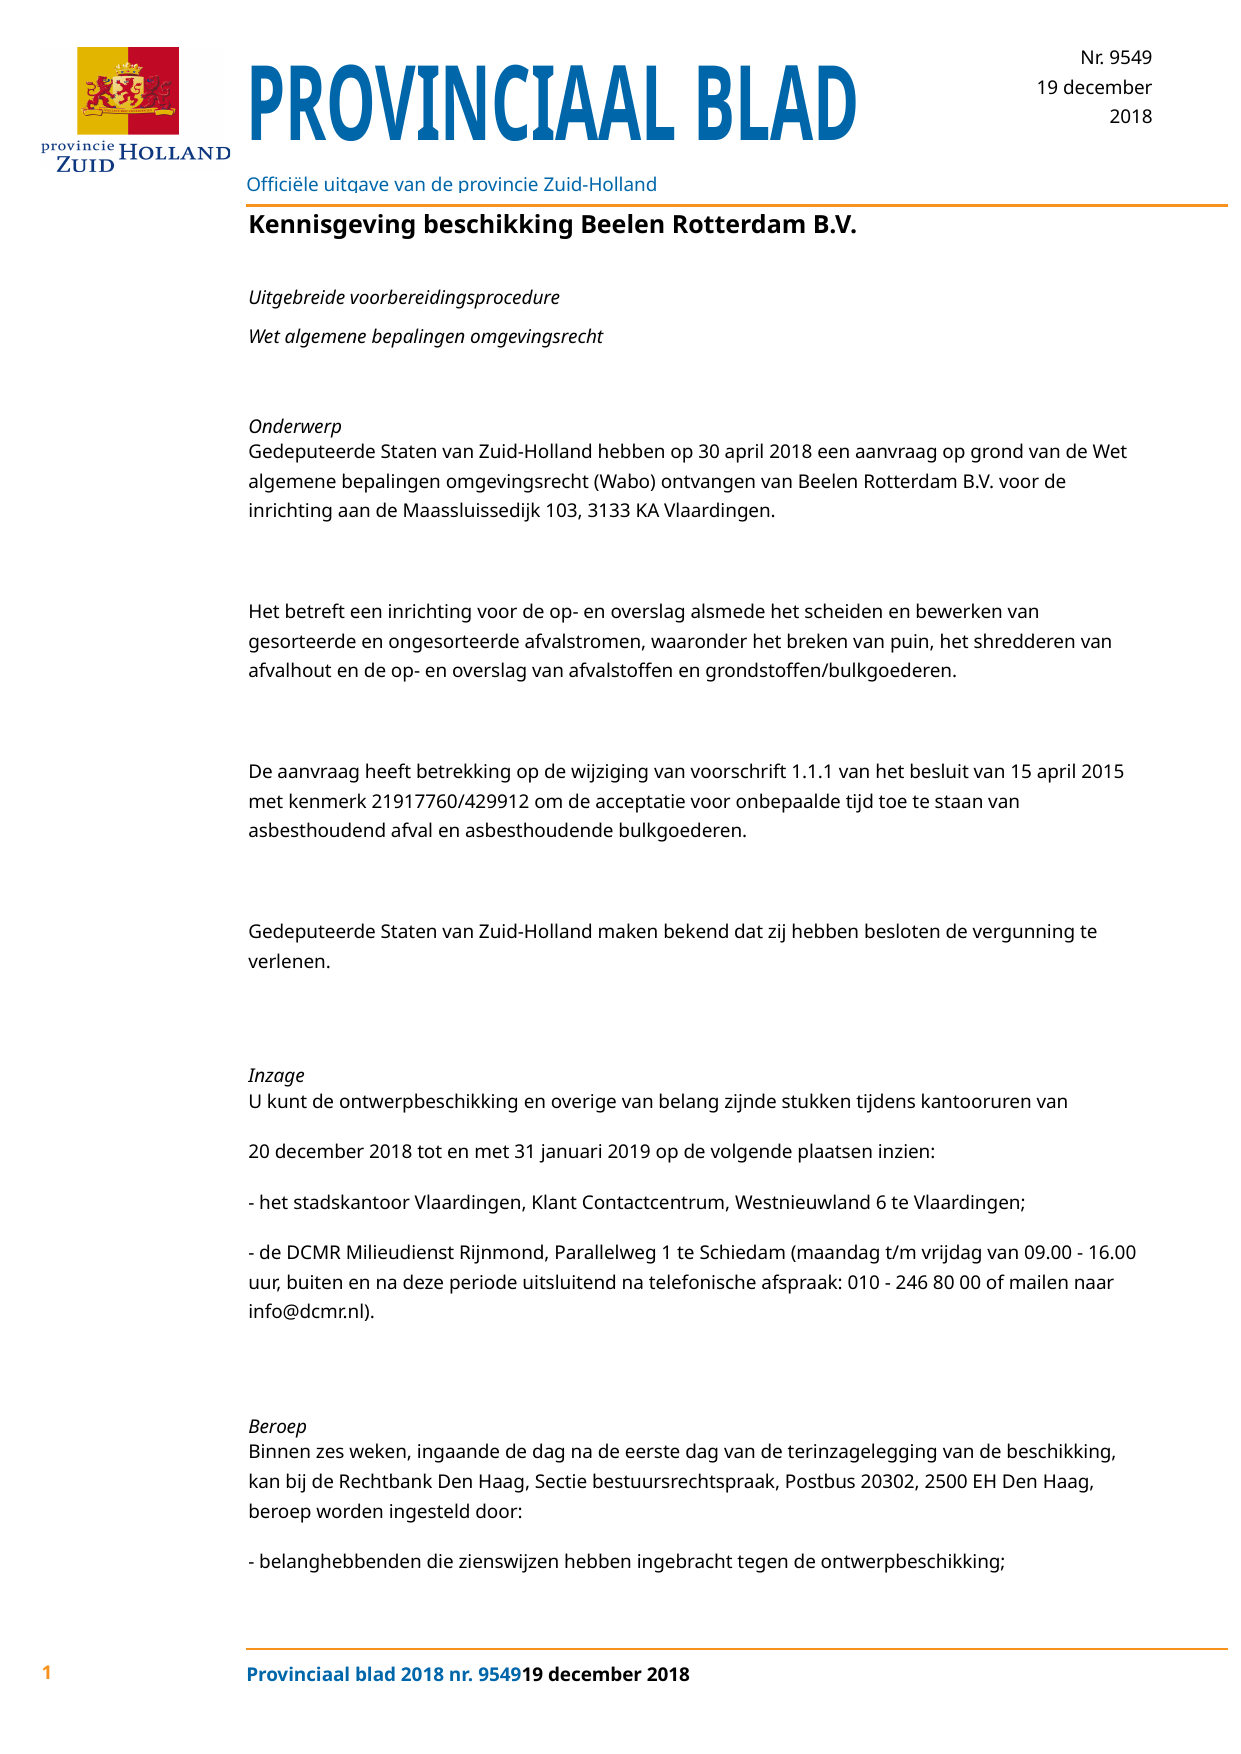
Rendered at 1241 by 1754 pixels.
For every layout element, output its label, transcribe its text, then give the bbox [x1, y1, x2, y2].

text Binnen zes weken, ingaande de dag na de eerste dag van de terinzagelegging van de beschikking, kan bij de Rechtbank Den Haag, Sectie bestuursrechtspraak, Postbus 20302, 2500 EH Den Haag, beroep worden ingesteld door: [248, 1439, 1152, 1524]
text Het betreft een inrichting voor de op- en overslag alsmede het scheiden en bewerken van gesorteerde en ongesorteerde afvalstromen, waaronder het breken van puin, het shredderen van afvalhout en de op- en overslag van afvalstoffen en grondstoffen/bulkgoederen. [248, 598, 1152, 683]
text De aanvraag heeft betrekking op de wijziging van voorschrift 1.1.1 van het besluit van 15 april 2015 met kenmerk 21917760/429912 om de acceptatie voor onbepaalde tijd toe te staan van asbesthoudend afval en asbesthoudende bulkgoederen. [248, 758, 1152, 843]
text Beroep [248, 1413, 1152, 1439]
text - belanghebbenden die zienswijzen hebben ingebracht tegen de ontwerpbeschikking; [248, 1548, 1152, 1574]
text Inzage [248, 1062, 1152, 1088]
text - de DCMR Milieudienst Rijnmond, Parallelweg 1 te Schiedam (maandag t/m vrijdag van 09.00 - 16.00 uur, buiten en na deze periode uitsluitend na telefonische afspraak: 010 - 246 80 00 of mailen naar info@dcmr.nl). [248, 1239, 1152, 1324]
text U kunt de ontwerpbeschikking en overige van belang zijnde stukken tijdens kantooruren van [248, 1088, 1152, 1114]
text Kennisgeving beschikking Beelen Rotterdam B.V. [248, 207, 1152, 241]
text - het stadskantoor Vlaardingen, Klant Contactcentrum, Westnieuwland 6 te Vlaardingen; [248, 1189, 1152, 1215]
text Gedeputeerde Staten van Zuid-Holland maken bekend dat zij hebben besloten de vergunning te verlenen. [248, 918, 1152, 974]
text Uitgebreide voorbereidingsprocedure [248, 284, 1152, 309]
text Gedeputeerde Staten van Zuid-Holland hebben op 30 april 2018 een aanvraag op grond van de Wet algemene bepalingen omgevingsrecht (Wabo) ontvangen van Beelen Rotterdam B.V. voor de inrichting aan de Maassluissedijk 103, 3133 KA Vlaardingen. [248, 438, 1152, 523]
text Onderwerp [248, 413, 1152, 438]
text Wet algemene bepalingen omgevingsrecht [248, 323, 1152, 349]
picture [41, 47, 231, 172]
text 20 december 2018 tot en met 31 januari 2019 op de volgende plaatsen inzien: [248, 1139, 1152, 1164]
